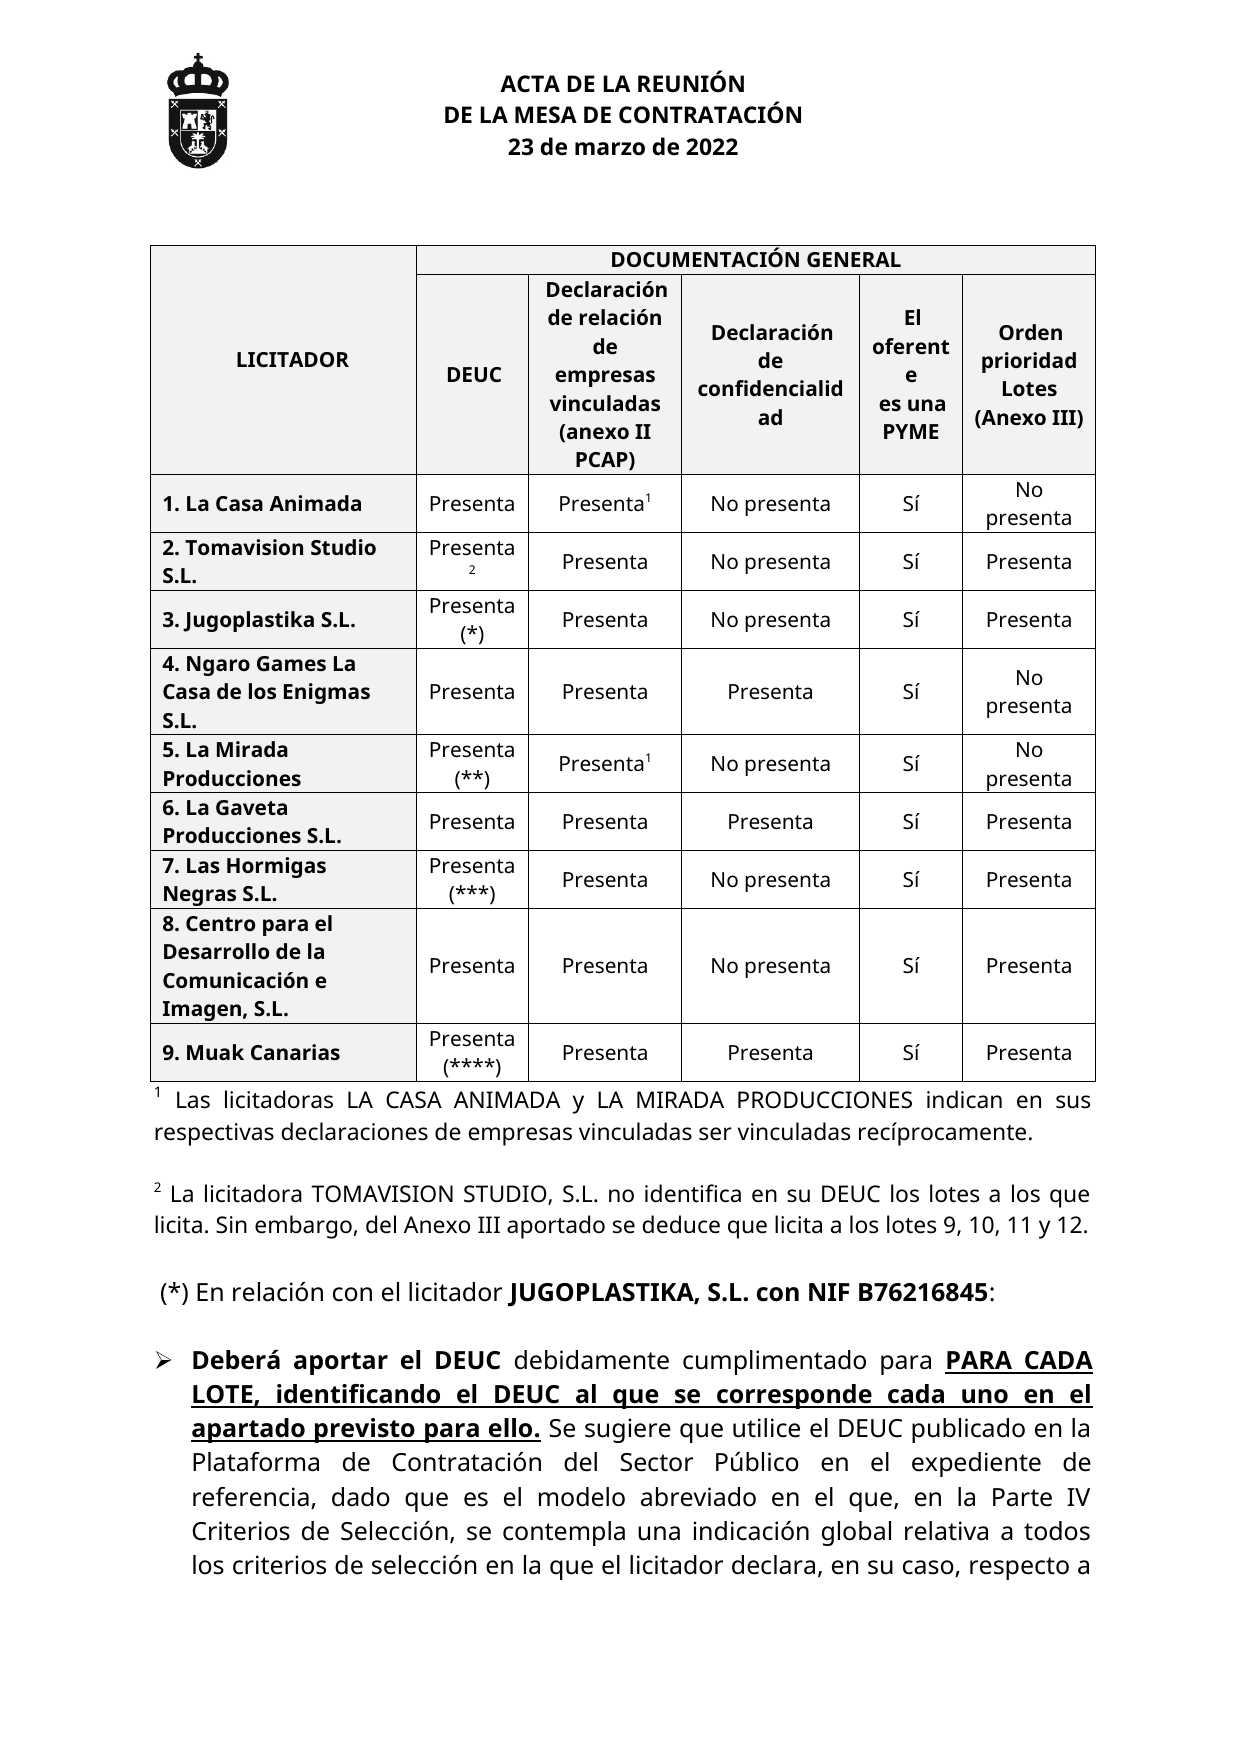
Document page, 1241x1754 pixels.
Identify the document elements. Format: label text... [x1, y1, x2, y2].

list Deberá aportar el DEUC debidamente cumplimentado para PARA CADA LOTE, identificando el DEUC al que se corresponde cada uno en el apartado previsto para ello. Se sugiere que utilice el DEUC publicado en la Plataforma de Contratación del Sector Público en el expediente de referencia, dado que es el modelo abreviado en el que, en la Parte IV Criterios de Selección, se contempla una indicación global relativa a todos los criterios de selección en la que el licitador declara, en su caso, respecto a [153, 1343, 1093, 1581]
table_cell Presenta [963, 1024, 1095, 1081]
table_cell Presenta (***) [417, 851, 528, 908]
table_cell 8. Centro para el Desarrollo de la Comunicación e Imagen, S.L. [151, 909, 416, 1023]
table_cell Presenta [529, 1024, 681, 1081]
table_cell 3. Jugoplastika S.L. [151, 591, 416, 648]
table_cell No presenta [682, 533, 859, 590]
table_cell Sí [860, 591, 962, 648]
table_cell Presenta2 [417, 533, 528, 590]
table_cell Orden prioridad Lotes (Anexo III) [963, 275, 1095, 474]
table_cell Presenta [963, 909, 1095, 1023]
table_cell No presenta [682, 735, 859, 792]
table_cell No presenta [963, 735, 1095, 792]
text 1 Las licitadoras LA CASA ANIMADA y LA MIRADA PRODUCCIONES indican en sus respectivas declaraciones de empresas vinculadas ser vinculadas recíprocamente. [153, 1082, 1093, 1147]
table_cell 7. Las Hormigas Negras S.L. [151, 851, 416, 908]
table_cell No presenta [682, 475, 859, 532]
table_cell Presenta [682, 793, 859, 850]
table_cell 2. Tomavision Studio S.L. [151, 533, 416, 590]
table_cell Sí [860, 649, 962, 734]
table_cell Sí [860, 851, 962, 908]
table_cell Presenta [529, 909, 681, 1023]
table_cell Presenta [963, 591, 1095, 648]
table_cell 5. La Mirada Producciones [151, 735, 416, 792]
table_cell Presenta [417, 793, 528, 850]
table_cell Presenta [417, 649, 528, 734]
table_cell Sí [860, 533, 962, 590]
table_cell Presenta [682, 649, 859, 734]
table_cell 9. Muak Canarias [151, 1024, 416, 1081]
table_cell Presenta [963, 533, 1095, 590]
table_cell Presenta [529, 851, 681, 908]
table_cell 4. Ngaro Games La Casa de los Enigmas S.L. [151, 649, 416, 734]
table_cell Declaración de relación de empresas vinculadas (anexo II PCAP) [529, 275, 681, 474]
table_cell Presenta [529, 649, 681, 734]
table_cell No presenta [682, 851, 859, 908]
table_cell El oferente es una PYME [860, 275, 962, 474]
table_cell 6. La Gaveta Producciones S.L. [151, 793, 416, 850]
table_cell Presenta [529, 533, 681, 590]
table_cell Presenta1 [529, 475, 681, 532]
table_cell Presenta1 [529, 735, 681, 792]
table_cell No presenta [963, 649, 1095, 734]
table_cell Presenta (*) [417, 591, 528, 648]
table_cell No presenta [963, 475, 1095, 532]
table_header LICITADOR [151, 246, 416, 474]
table_cell Presenta [417, 475, 528, 532]
table_cell Sí [860, 735, 962, 792]
table_cell Sí [860, 475, 962, 532]
table_cell Sí [860, 909, 962, 1023]
table_cell Presenta [963, 793, 1095, 850]
table_cell Sí [860, 793, 962, 850]
table_cell No presenta [682, 909, 859, 1023]
table_cell 1. La Casa Animada [151, 475, 416, 532]
table_cell Sí [860, 1024, 962, 1081]
table_header DOCUMENTACIÓN GENERAL [417, 246, 1095, 274]
table_cell Presenta [529, 591, 681, 648]
table_cell Presenta [963, 851, 1095, 908]
table_cell Presenta [682, 1024, 859, 1081]
table_cell Declaración de confidencialidad [682, 275, 859, 474]
table_cell Presenta [417, 909, 528, 1023]
text (*) En relación con el licitador JUGOPLASTIKA, S.L. con NIF B76216845: [153, 1275, 1093, 1309]
table_cell No presenta [682, 591, 859, 648]
table_cell DEUC [417, 275, 528, 474]
table_cell Presenta (****) [417, 1024, 528, 1081]
table_cell Presenta [529, 793, 681, 850]
table_cell Presenta (**) [417, 735, 528, 792]
picture [164, 50, 231, 171]
text 2 La licitadora TOMAVISION STUDIO, S.L. no identifica en su DEUC los lotes a los que licita. Sin embargo, del Anexo III aportado se deduce que licita a los lotes 9, 10, 11 y 12. [153, 1178, 1093, 1241]
